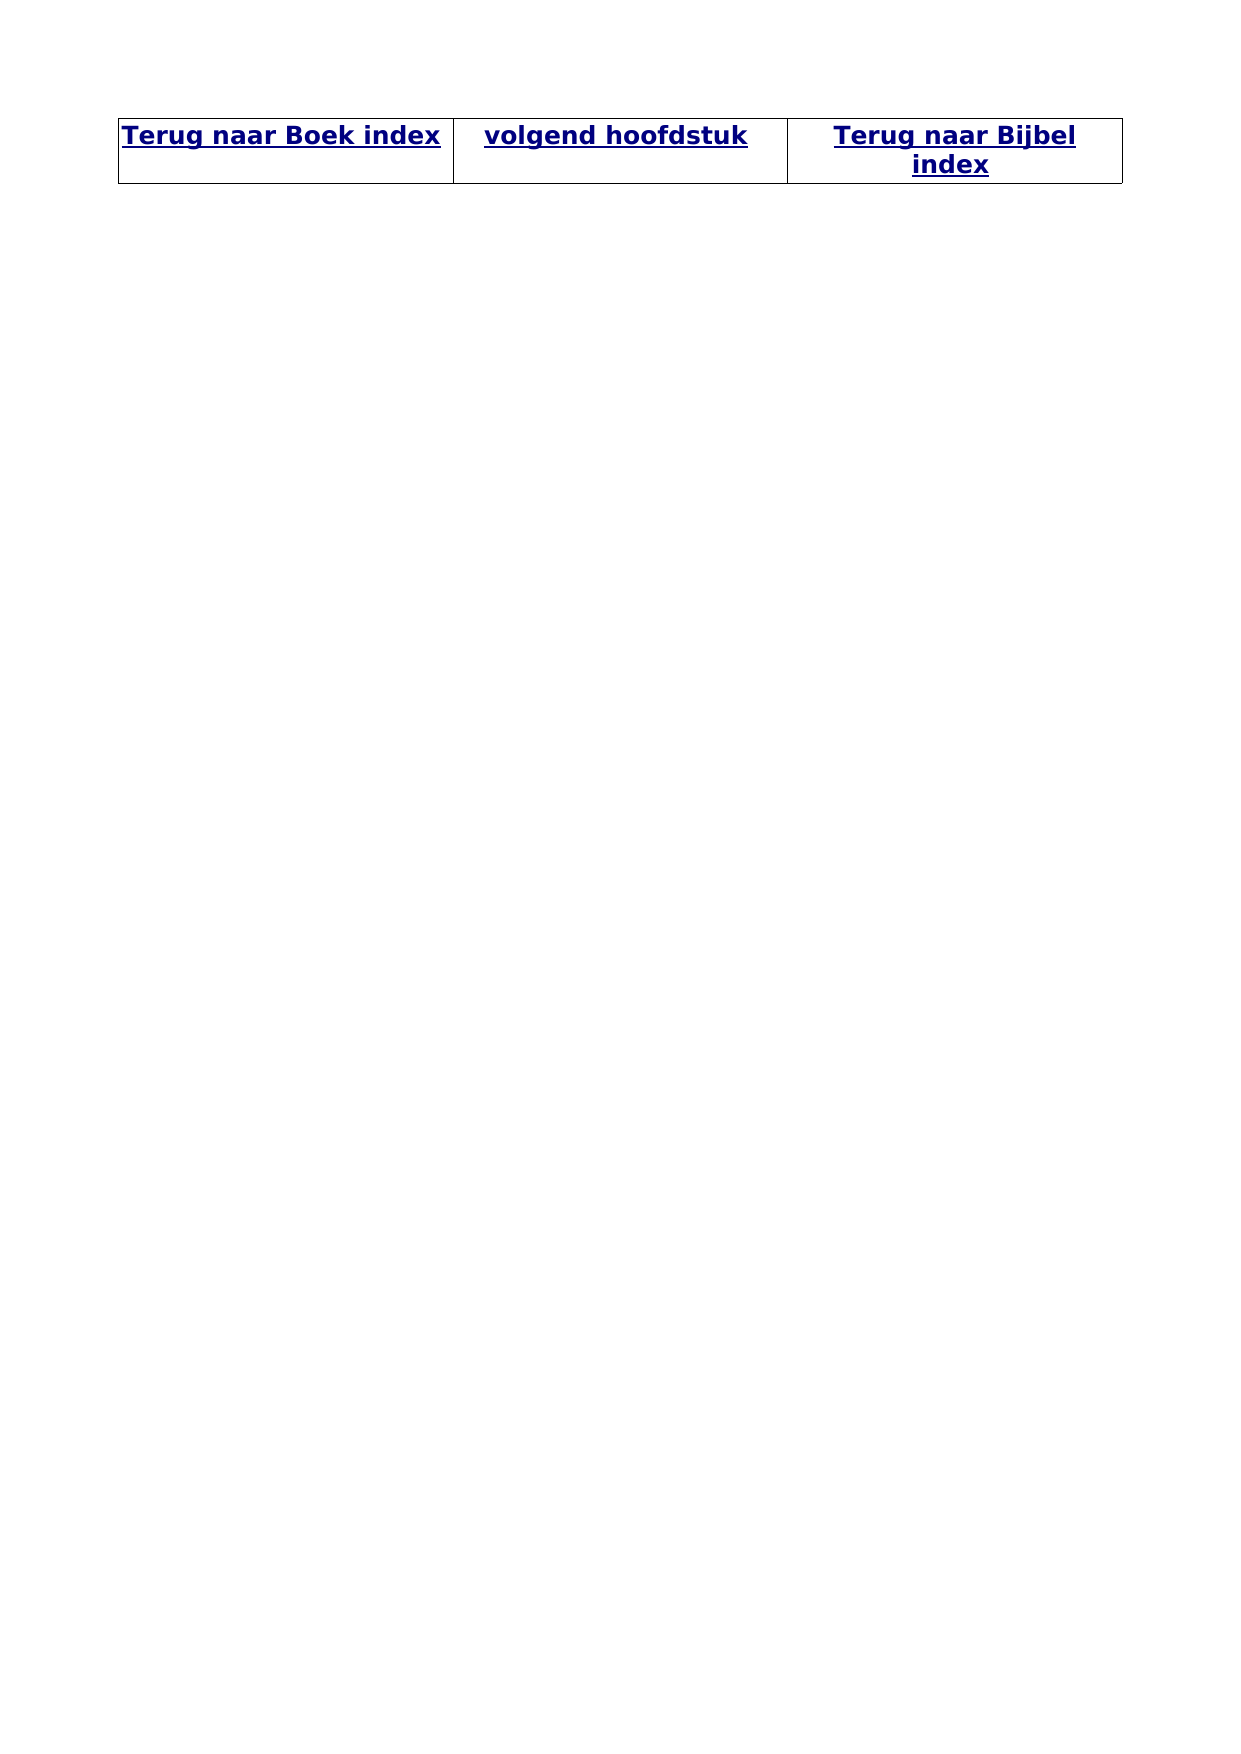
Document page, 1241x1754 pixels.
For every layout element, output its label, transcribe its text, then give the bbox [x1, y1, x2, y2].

table_header volgend hoofdstuk [454, 119, 787, 182]
table_header Terug naar Boek index [119, 119, 453, 182]
table_header Terug naar Bijbel index [788, 119, 1122, 182]
